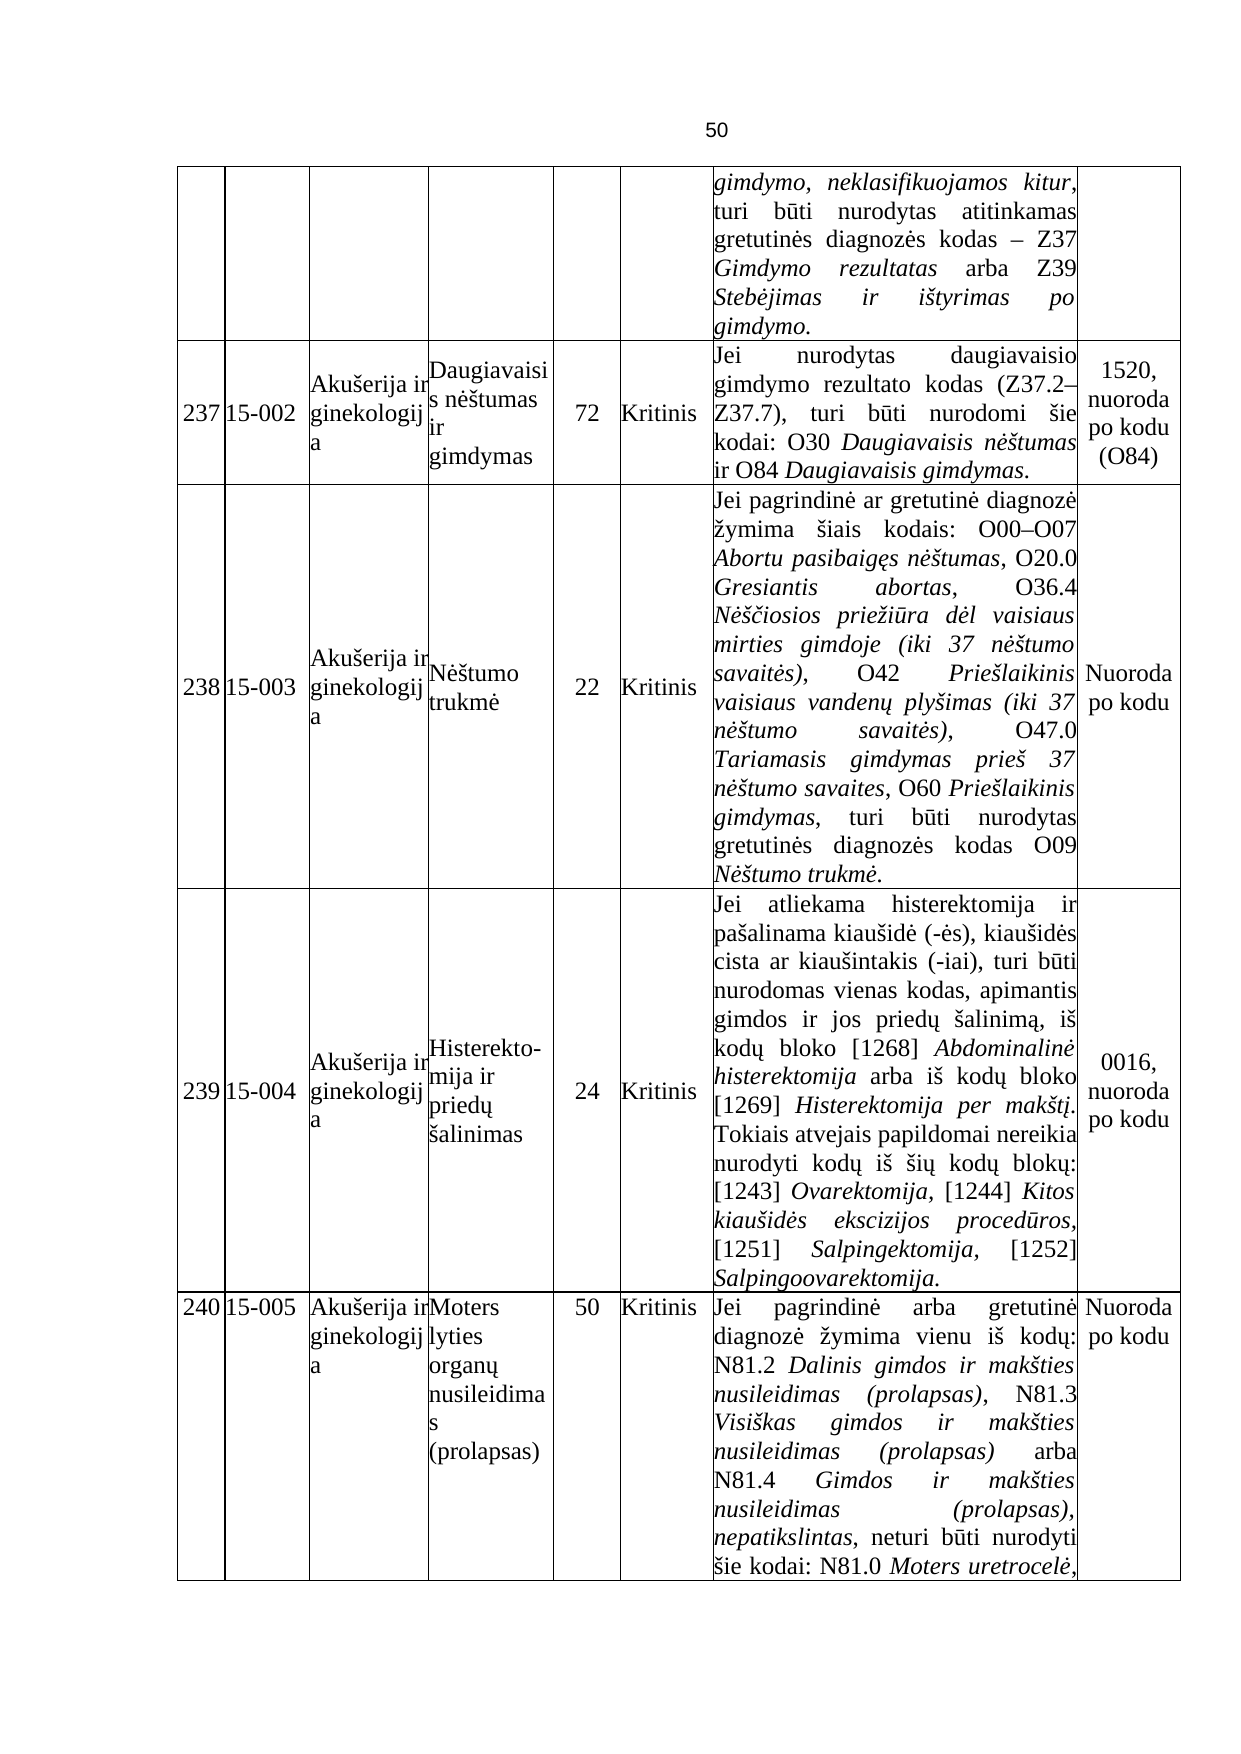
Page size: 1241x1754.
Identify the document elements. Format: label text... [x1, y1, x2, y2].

table_cell Kritinis [621, 341, 713, 484]
table_cell Akušerija ir ginekologija [310, 485, 428, 888]
table_cell 24 [554, 889, 620, 1291]
table_cell [226, 167, 309, 339]
table_cell 22 [554, 485, 620, 888]
table_cell 15-002 [226, 341, 309, 484]
table_cell Daugiavaisis nėštumas ir gimdymas [429, 341, 553, 484]
table_cell Nuoroda po kodu [1078, 1293, 1180, 1580]
table_cell Jei nurodytas daugiavaisio gimdymo rezultato kodas (Z37.2–Z37.7), turi būti nurodomi šie kodai: O30 Daugiavaisis nėštumas ir O84 Daugiavaisis gimdymas. [714, 341, 1077, 484]
table_cell Kritinis [621, 1293, 713, 1580]
table_cell [621, 167, 713, 339]
table_cell 15-003 [226, 485, 309, 888]
table_cell [310, 167, 428, 339]
table_cell 239 [178, 889, 224, 1291]
table_cell 15-005 [226, 1293, 309, 1580]
table_cell 237 [178, 341, 224, 484]
table_cell gimdymo, neklasifikuojamos kitur, turi būti nurodytas atitinkamas gretutinės diagnozės kodas – Z37 Gimdymo rezultatas arba Z39 Stebėjimas ir ištyrimas po gimdymo. [714, 167, 1077, 339]
table_cell [178, 167, 224, 339]
table_cell Nuoroda po kodu [1078, 485, 1180, 888]
table_cell Moters lyties organų nusileidimas (prolapsas) [429, 1293, 553, 1580]
table_cell 72 [554, 341, 620, 484]
table_cell Jei atliekama histerektomija ir pašalinama kiaušidė (-ės), kiaušidės cista ar kiaušintakis (-iai), turi būti nurodomas vienas kodas, apimantis gimdos ir jos priedų šalinimą, iš kodų bloko [1268] Abdominalinė histerektomija arba iš kodų bloko [1269] Histerektomija per makštį. Tokiais atvejais papildomai nereikia nurodyti kodų iš šių kodų blokų: [1243] Ovarektomija, [1244] Kitos kiaušidės ekscizijos procedūros, [1251] Salpingektomija, [1252] Salpingoovarektomija. [714, 889, 1077, 1291]
table_cell Kritinis [621, 485, 713, 888]
table_cell Akušerija ir ginekologija [310, 341, 428, 484]
table_cell Histerekto-mija ir priedų šalinimas [429, 889, 553, 1291]
table_cell 1520, nuoroda po kodu (O84) [1078, 341, 1180, 484]
table_cell [554, 167, 620, 339]
table_cell Akušerija ir ginekologija [310, 1293, 428, 1580]
table_cell 0016, nuoroda po kodu [1078, 889, 1180, 1291]
table_cell 50 [554, 1293, 620, 1580]
table_cell Jei pagrindinė ar gretutinė diagnozė žymima šiais kodais: O00‒O07 Abortu pasibaigęs nėštumas, O20.0 Gresiantis abortas, O36.4 Nėščiosios priežiūra dėl vaisiaus mirties gimdoje (iki 37 nėštumo savaitės), O42 Priešlaikinis vaisiaus vandenų plyšimas (iki 37 nėštumo savaitės), O47.0 Tariamasis gimdymas prieš 37 nėštumo savaites, O60 Priešlaikinis gimdymas, turi būti nurodytas gretutinės diagnozės kodas O09 Nėštumo trukmė. [714, 485, 1077, 888]
table_cell 238 [178, 485, 224, 888]
table_cell Akušerija ir ginekologija [310, 889, 428, 1291]
table_cell Kritinis [621, 889, 713, 1291]
table_cell [1078, 167, 1180, 339]
table_cell 240 [178, 1293, 224, 1580]
table_cell [429, 167, 553, 339]
table_cell Jei pagrindinė arba gretutinė diagnozė žymima vienu iš kodų: N81.2 Dalinis gimdos ir makšties nusileidimas (prolapsas), N81.3 Visiškas gimdos ir makšties nusileidimas (prolapsas) arba N81.4 Gimdos ir makšties nusileidimas (prolapsas), nepatikslintas, neturi būti nurodyti šie kodai: N81.0 Moters uretrocelė, [714, 1293, 1077, 1580]
table_cell 15-004 [226, 889, 309, 1291]
table_cell Nėštumo trukmė [429, 485, 553, 888]
